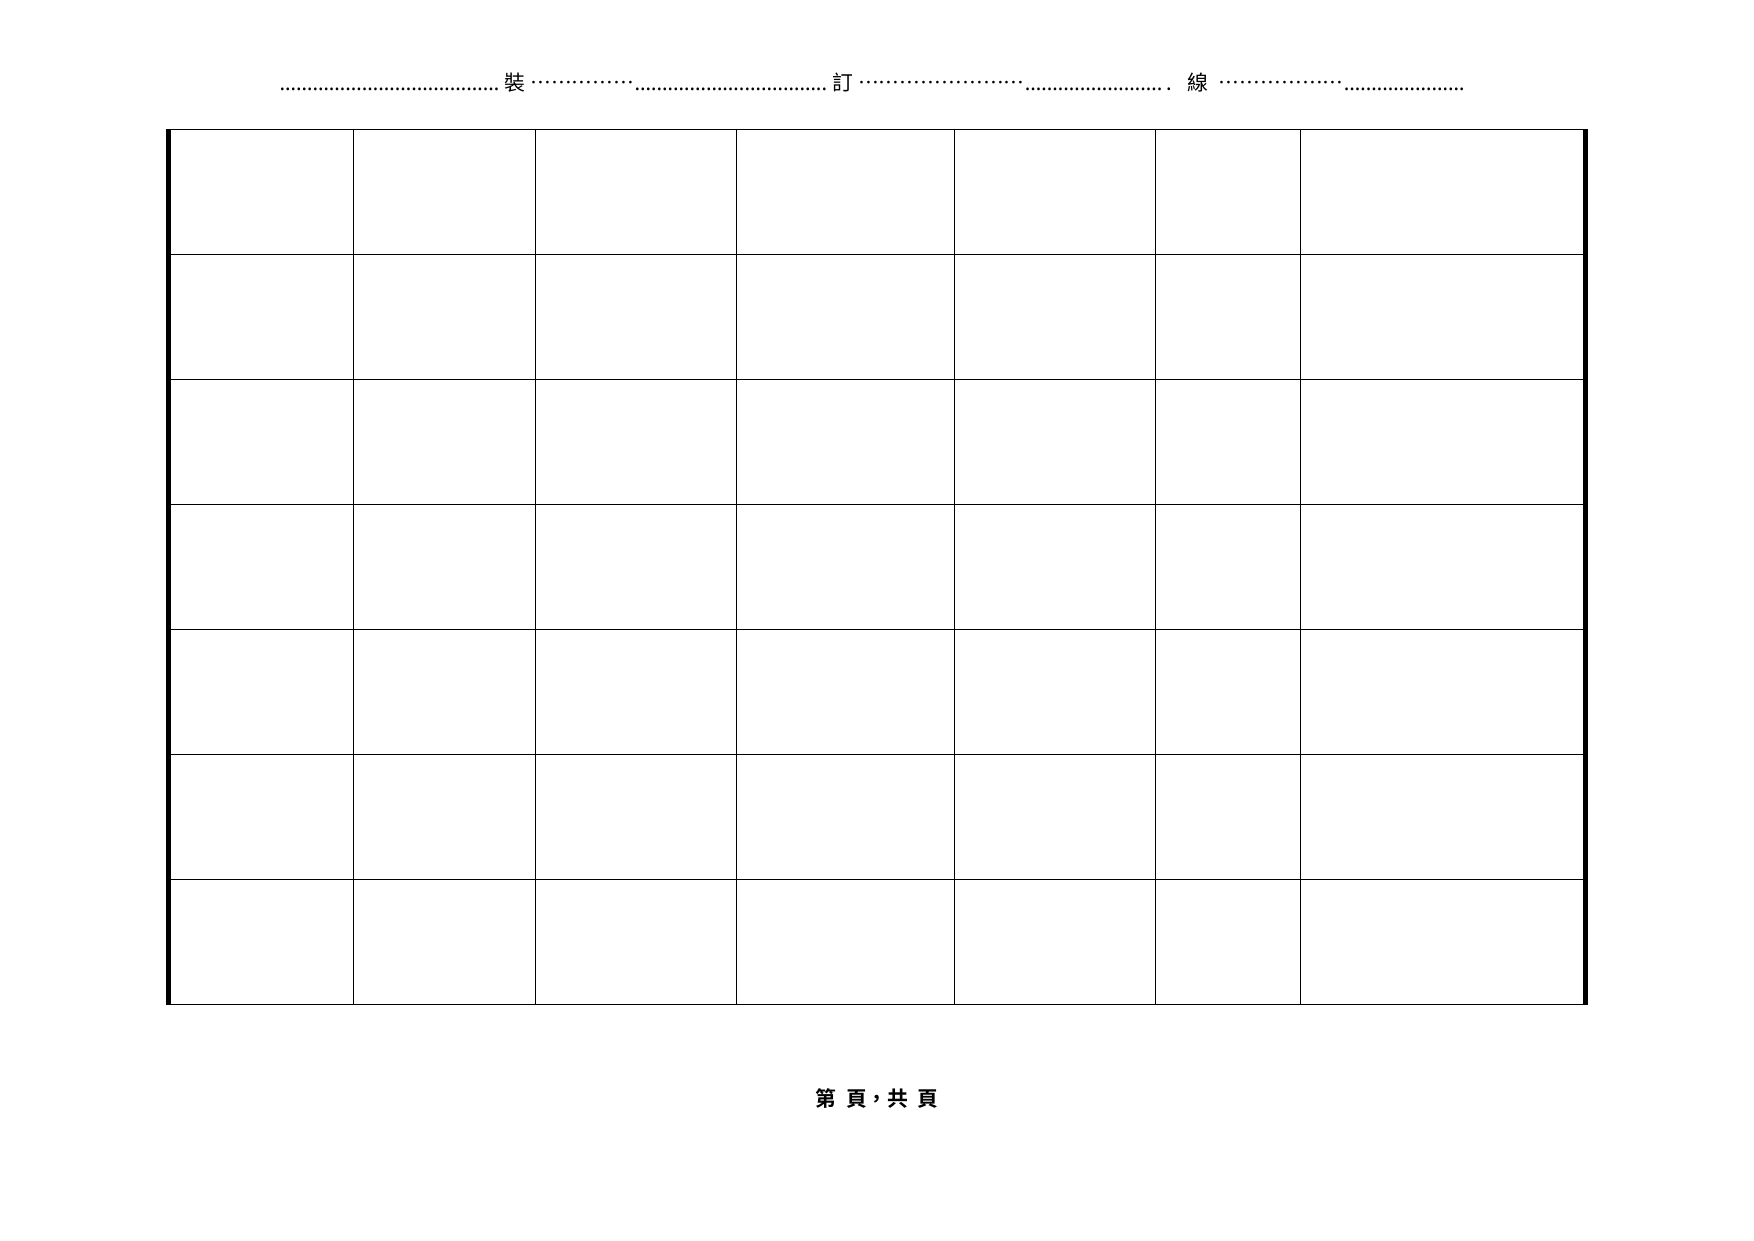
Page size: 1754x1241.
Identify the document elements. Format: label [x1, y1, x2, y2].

table_cell [1156, 255, 1300, 379]
table_cell [171, 630, 353, 754]
table_cell [536, 755, 736, 879]
table_cell [955, 880, 1155, 1004]
table_cell [536, 130, 736, 254]
table_cell [354, 505, 535, 629]
table_cell [955, 380, 1155, 504]
table_cell [955, 255, 1155, 379]
table_cell [1156, 755, 1300, 879]
table_cell [171, 380, 353, 504]
table_cell [955, 130, 1155, 254]
table_cell [737, 755, 954, 879]
table_cell [1301, 505, 1583, 629]
table_cell [171, 880, 353, 1004]
table_cell [536, 630, 736, 754]
table_cell [1156, 630, 1300, 754]
table_cell [171, 130, 353, 254]
table_cell [354, 630, 535, 754]
table_cell [536, 505, 736, 629]
table_cell [737, 255, 954, 379]
table_cell [955, 755, 1155, 879]
table_cell [737, 505, 954, 629]
table_cell [955, 630, 1155, 754]
table_cell [737, 380, 954, 504]
table_cell [1301, 130, 1583, 254]
table_cell [354, 130, 535, 254]
table_cell [171, 255, 353, 379]
table_cell [354, 380, 535, 504]
table_cell [737, 880, 954, 1004]
table_cell [1301, 755, 1583, 879]
table_cell [354, 755, 535, 879]
table_cell [171, 755, 353, 879]
table_cell [1301, 380, 1583, 504]
table_cell [1156, 505, 1300, 629]
table_cell [1156, 880, 1300, 1004]
table_cell [1301, 880, 1583, 1004]
table_cell [171, 505, 353, 629]
table_cell [1301, 630, 1583, 754]
table_cell [1156, 130, 1300, 254]
table_cell [737, 630, 954, 754]
table_cell [354, 255, 535, 379]
table_cell [536, 255, 736, 379]
table_cell [536, 380, 736, 504]
table_cell [737, 130, 954, 254]
table_cell [1156, 380, 1300, 504]
table_cell [955, 505, 1155, 629]
table_cell [1301, 255, 1583, 379]
table_cell [354, 880, 535, 1004]
table_cell [536, 880, 736, 1004]
